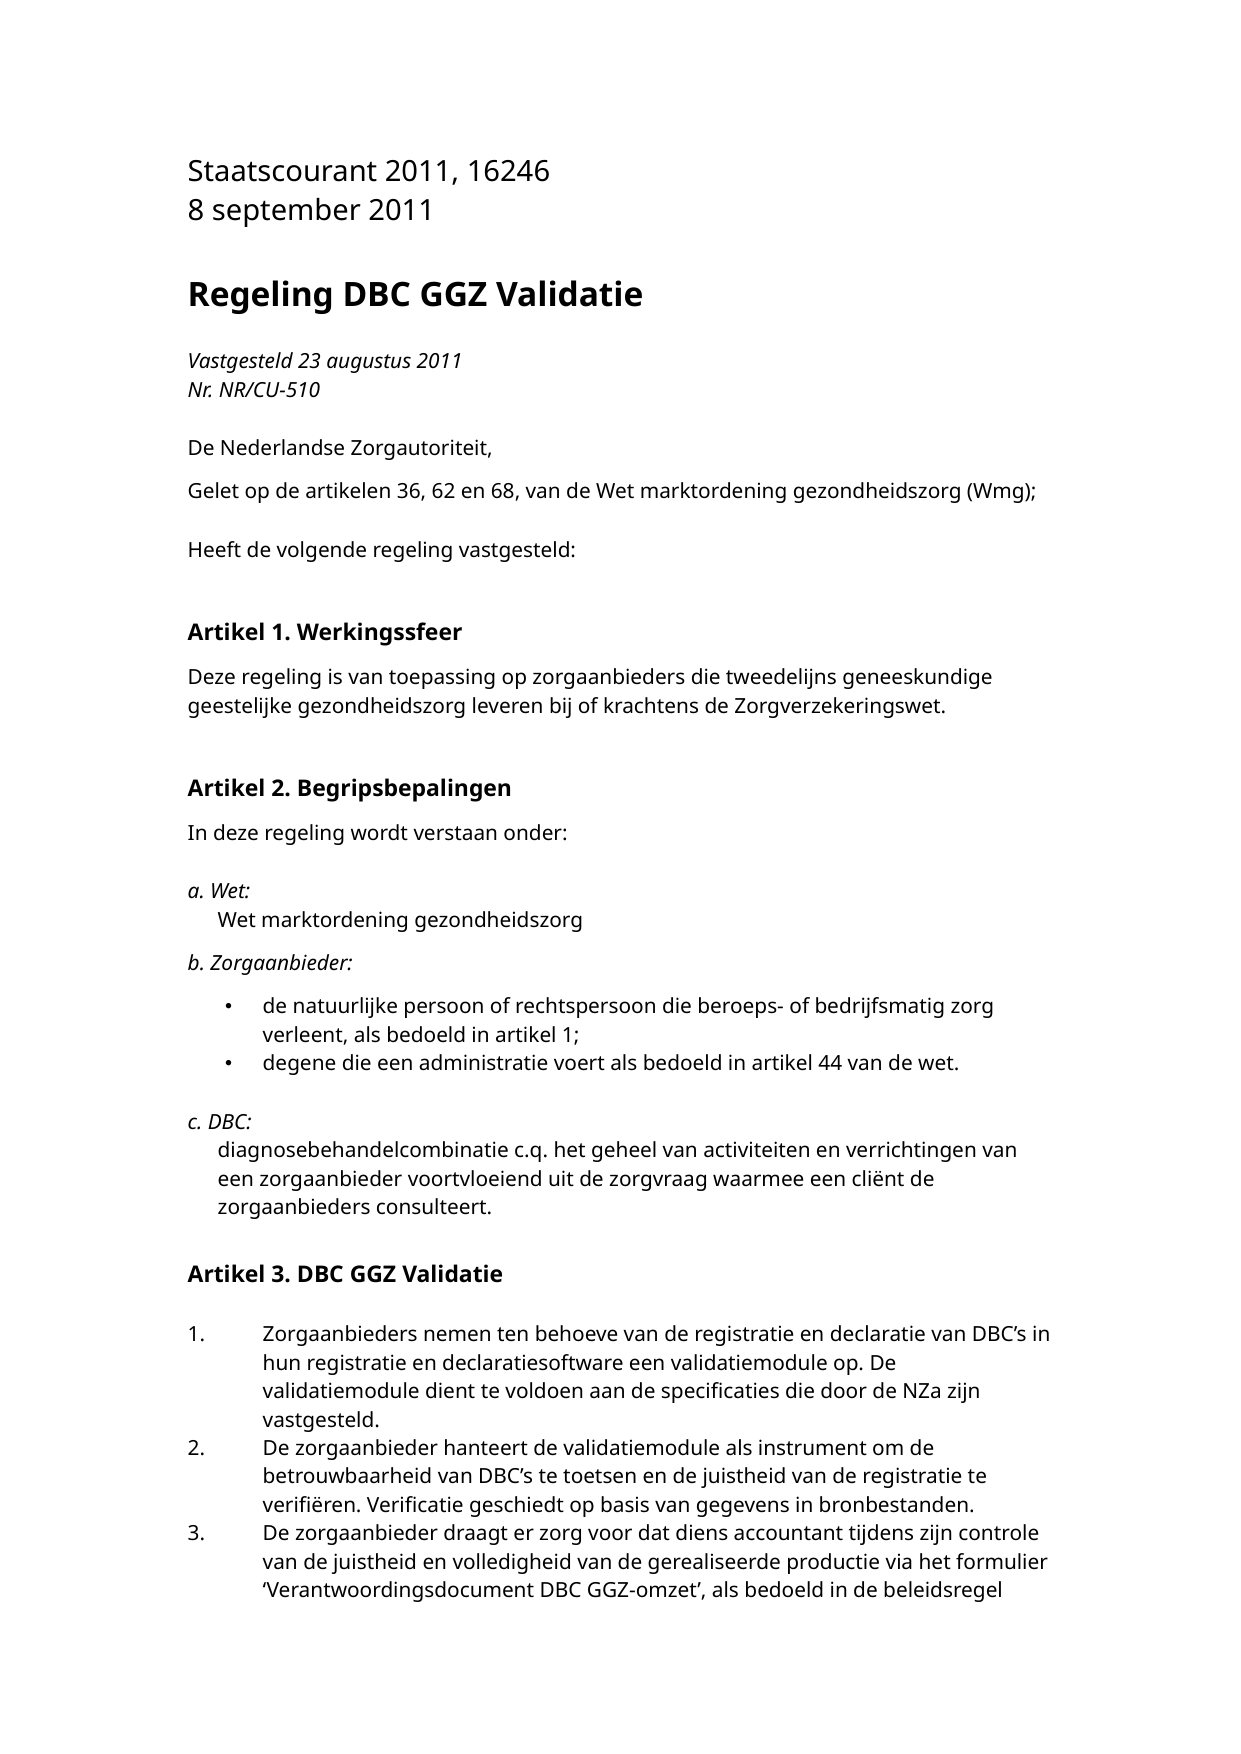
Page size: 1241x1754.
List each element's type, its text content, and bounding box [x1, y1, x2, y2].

text 8 september 2011 [187, 190, 1053, 229]
text Staatscourant 2011, 16246 [187, 150, 1053, 190]
text Wet marktordening gezondheidszorg [217, 905, 1053, 933]
text Nr. NR/CU-510 [187, 375, 1053, 403]
text diagnosebehandelcombinatie c.q. het geheel van activiteiten en verrichtingen van een zorgaanbieder voortvloeiend uit de zorgvraag waarmee een cliënt de zorgaanbieders consulteert. [217, 1135, 1053, 1221]
subtitle Artikel 3. DBC GGZ Validatie [187, 1258, 1053, 1289]
list degene die een administratie voert als bedoeld in artikel 44 van de wet. [225, 1048, 1053, 1077]
list De zorgaanbieder hanteert de validatiemodule als instrument om de betrouwbaarheid van DBC’s te toetsen en de juistheid van de registratie te verifiëren. Verificatie geschiedt op basis van gegevens in bronbestanden. [187, 1433, 1053, 1518]
text Heeft de volgende regeling vastgesteld: [187, 535, 1053, 563]
text a. Wet: [187, 876, 1053, 905]
list De zorgaanbieder draagt er zorg voor dat diens accountant tijdens zijn controle van de juistheid en volledigheid van de gerealiseerde productie via het formulier ‘Verantwoordingsdocument DBC GGZ-omzet’, als bedoeld in de beleidsregel [187, 1518, 1053, 1604]
text In deze regeling wordt verstaan onder: [187, 818, 1053, 846]
text c. DBC: [187, 1107, 1053, 1135]
subtitle Artikel 2. Begripsbepalingen [187, 772, 1053, 803]
subtitle Artikel 1. Werkingssfeer [187, 616, 1053, 647]
text De Nederlandse Zorgautoriteit, [187, 433, 1053, 462]
text Gelet op de artikelen 36, 62 en 68, van de Wet marktordening gezondheidszorg (Wmg); [187, 477, 1053, 505]
text Vastgesteld 23 augustus 2011 [187, 346, 1053, 375]
list de natuurlijke persoon of rechtspersoon die beroeps- of bedrijfsmatig zorg verleent, als bedoeld in artikel 1; [225, 992, 1053, 1048]
text Deze regeling is van toepassing op zorgaanbieders die tweedelijns geneeskundige geestelijke gezondheidszorg leveren bij of krachtens de Zorgverzekeringswet. [187, 662, 1053, 719]
subtitle Regeling DBC GGZ Validatie [187, 271, 1053, 316]
list Zorgaanbieders nemen ten behoeve van de registratie en declaratie van DBC’s in hun registratie en declaratiesoftware een validatiemodule op. De validatiemodule dient te voldoen aan de specificaties die door de NZa zijn vastgesteld. [187, 1319, 1053, 1433]
text b. Zorgaanbieder: [187, 948, 1053, 977]
